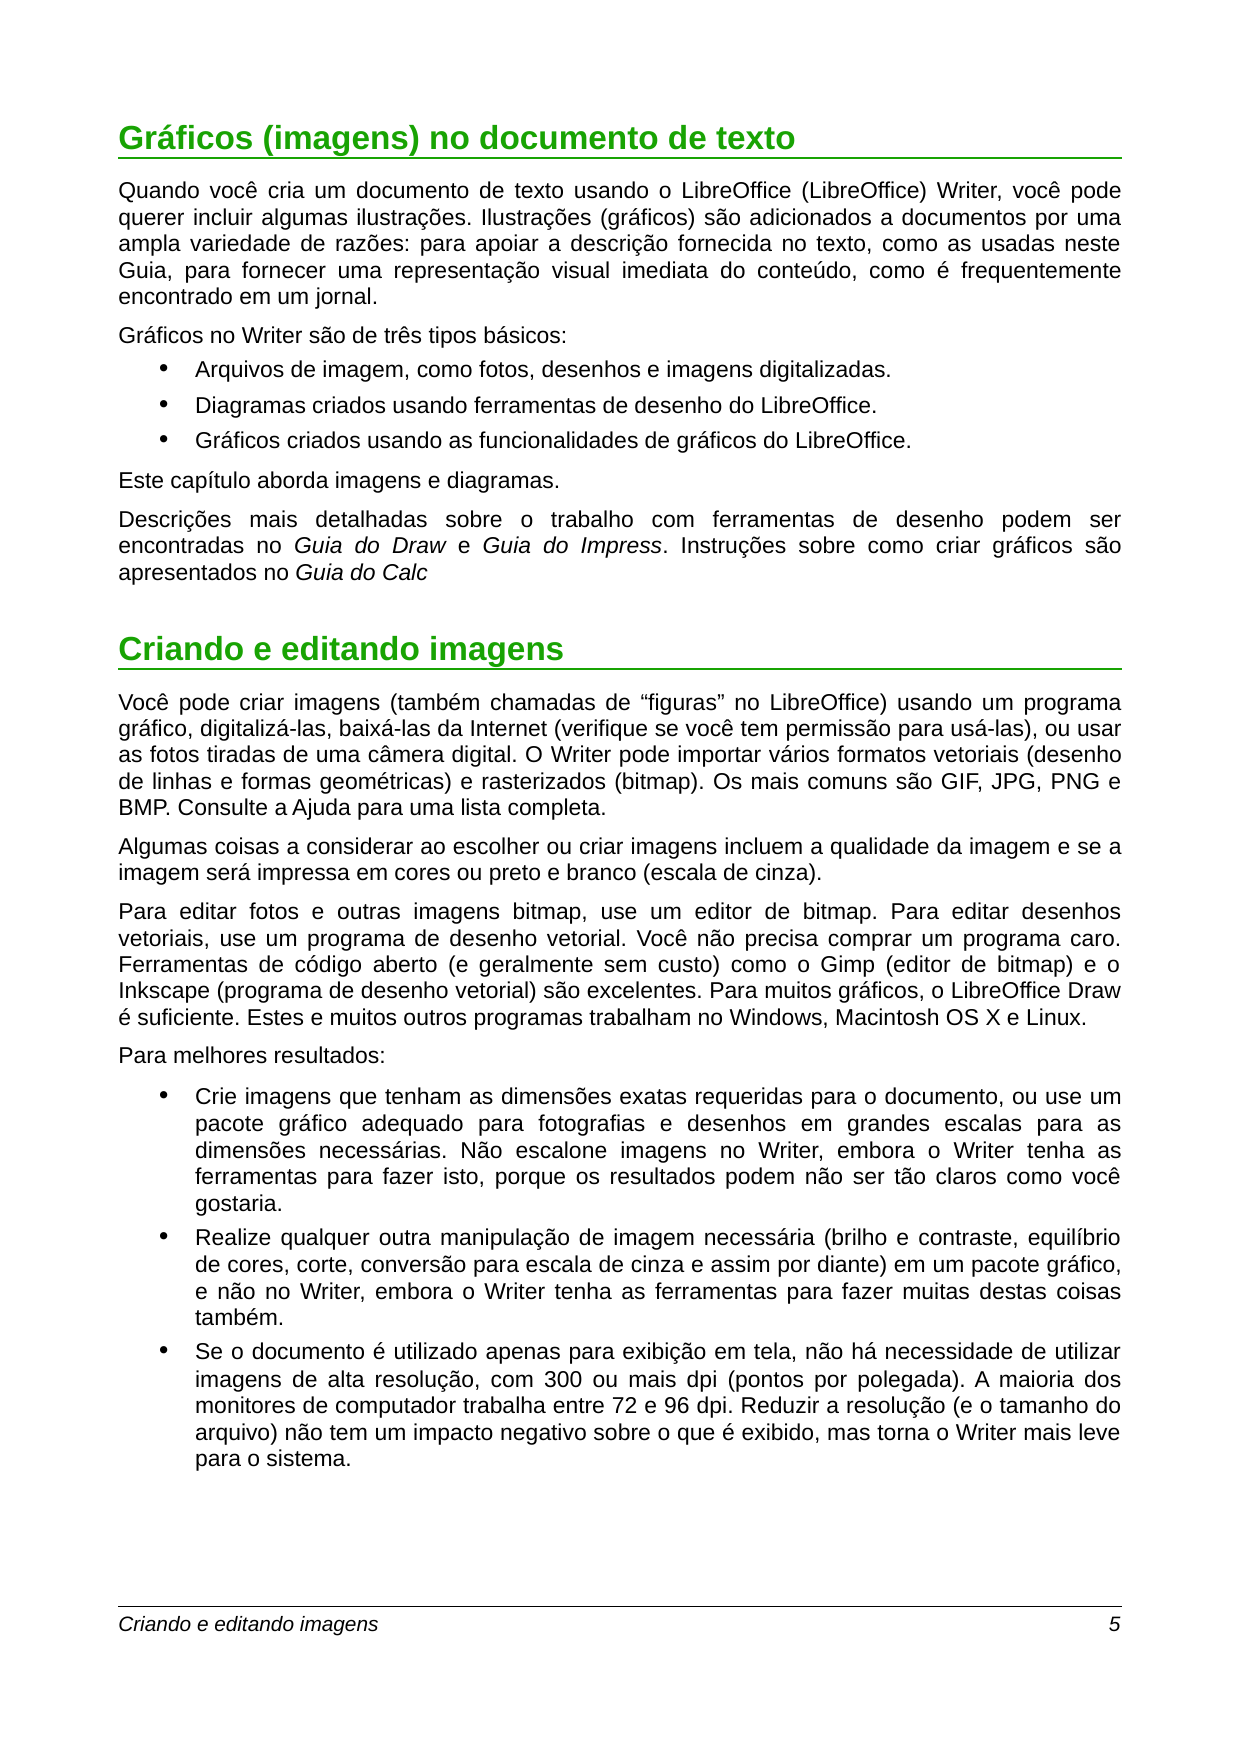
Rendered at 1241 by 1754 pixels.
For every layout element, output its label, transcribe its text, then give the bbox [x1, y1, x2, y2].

text Quando você cria um documento de texto usando o LibreOffice (LibreOffice) Writer, você pode querer incluir algumas ilustrações. Ilustrações (gráficos) são adicionados a documentos por uma ampla variedade de razões: para apoiar a descrição fornecida no texto, como as usadas neste Guia, para fornecer uma representação visual imediata do conteúdo, como é frequentemente encontrado em um jornal. [118, 177, 1122, 309]
list Gráficos criados usando as funcionalidades de gráficos do LibreOffice. [156, 425, 1122, 454]
subtitle Criando e editando imagens [118, 629, 1122, 668]
text Descrições mais detalhadas sobre o trabalho com ferramentas de desenho podem ser encontradas no Guia do Draw e Guia do Impress. Instruções sobre como criar gráficos são apresentados no Guia do Calc [118, 506, 1122, 585]
text Algumas coisas a considerar ao escolher ou criar imagens incluem a qualidade da imagem e se a imagem será impressa em cores ou preto e branco (escala de cinza). [118, 833, 1122, 886]
text Este capítulo aborda imagens e diagramas. [118, 467, 1122, 493]
list Arquivos de imagem, como fotos, desenhos e imagens digitalizadas. [156, 354, 1122, 384]
text Você pode criar imagens (também chamadas de “figuras” no LibreOffice) usando um programa gráfico, digitalizá-las, baixá-las da Internet (verifique se você tem permissão para usá-las), ou usar as fotos tiradas de uma câmera digital. O Writer pode importar vários formatos vetoriais (desenho de linhas e formas geométricas) e rasterizados (bitmap). Os mais comuns são GIF, JPG, PNG e BMP. Consulte a Ajuda para uma lista completa. [118, 689, 1122, 820]
subtitle Gráficos (imagens) no documento de texto [118, 118, 1122, 157]
list Se o documento é utilizado apenas para exibição em tela, não há necessidade de utilizar imagens de alta resolução, com 300 ou mais dpi (pontos por polegada). A maioria dos monitores de computador trabalha entre 72 e 96 dpi. Reduzir a resolução (e o tamanho do arquivo) não tem um impacto negativo sobre o que é exibido, mas torna o Writer mais leve para o sistema. [156, 1337, 1122, 1471]
list Crie imagens que tenham as dimensões exatas requeridas para o documento, ou use um pacote gráfico adequado para fotografias e desenhos em grandes escalas para as dimensões necessárias. Não escalone imagens no Writer, embora o Writer tenha as ferramentas para fazer isto, porque os resultados podem não ser tão claros como você gostaria. [156, 1081, 1122, 1216]
list Diagramas criados usando ferramentas de desenho do LibreOffice. [156, 390, 1122, 419]
text Para editar fotos e outras imagens bitmap, use um editor de bitmap. Para editar desenhos vetoriais, use um programa de desenho vetorial. Você não precisa comprar um programa caro. Ferramentas de código aberto (e geralmente sem custo) como o Gimp (editor de bitmap) e o Inkscape (programa de desenho vetorial) são excelentes. Para muitos gráficos, o LibreOffice Draw é suficiente. Estes e muitos outros programas trabalham no Windows, Macintosh OS X e Linux. [118, 898, 1122, 1030]
list Gráficos no Writer são de três tipos básicos: [118, 322, 1122, 348]
text Para melhores resultados: [118, 1042, 1122, 1069]
list Realize qualquer outra manipulação de imagem necessária (brilho e contraste, equilíbrio de cores, corte, conversão para escala de cinza e assim por diante) em um pacote gráfico, e não no Writer, embora o Writer tenha as ferramentas para fazer muitas destas coisas também. [156, 1222, 1122, 1330]
